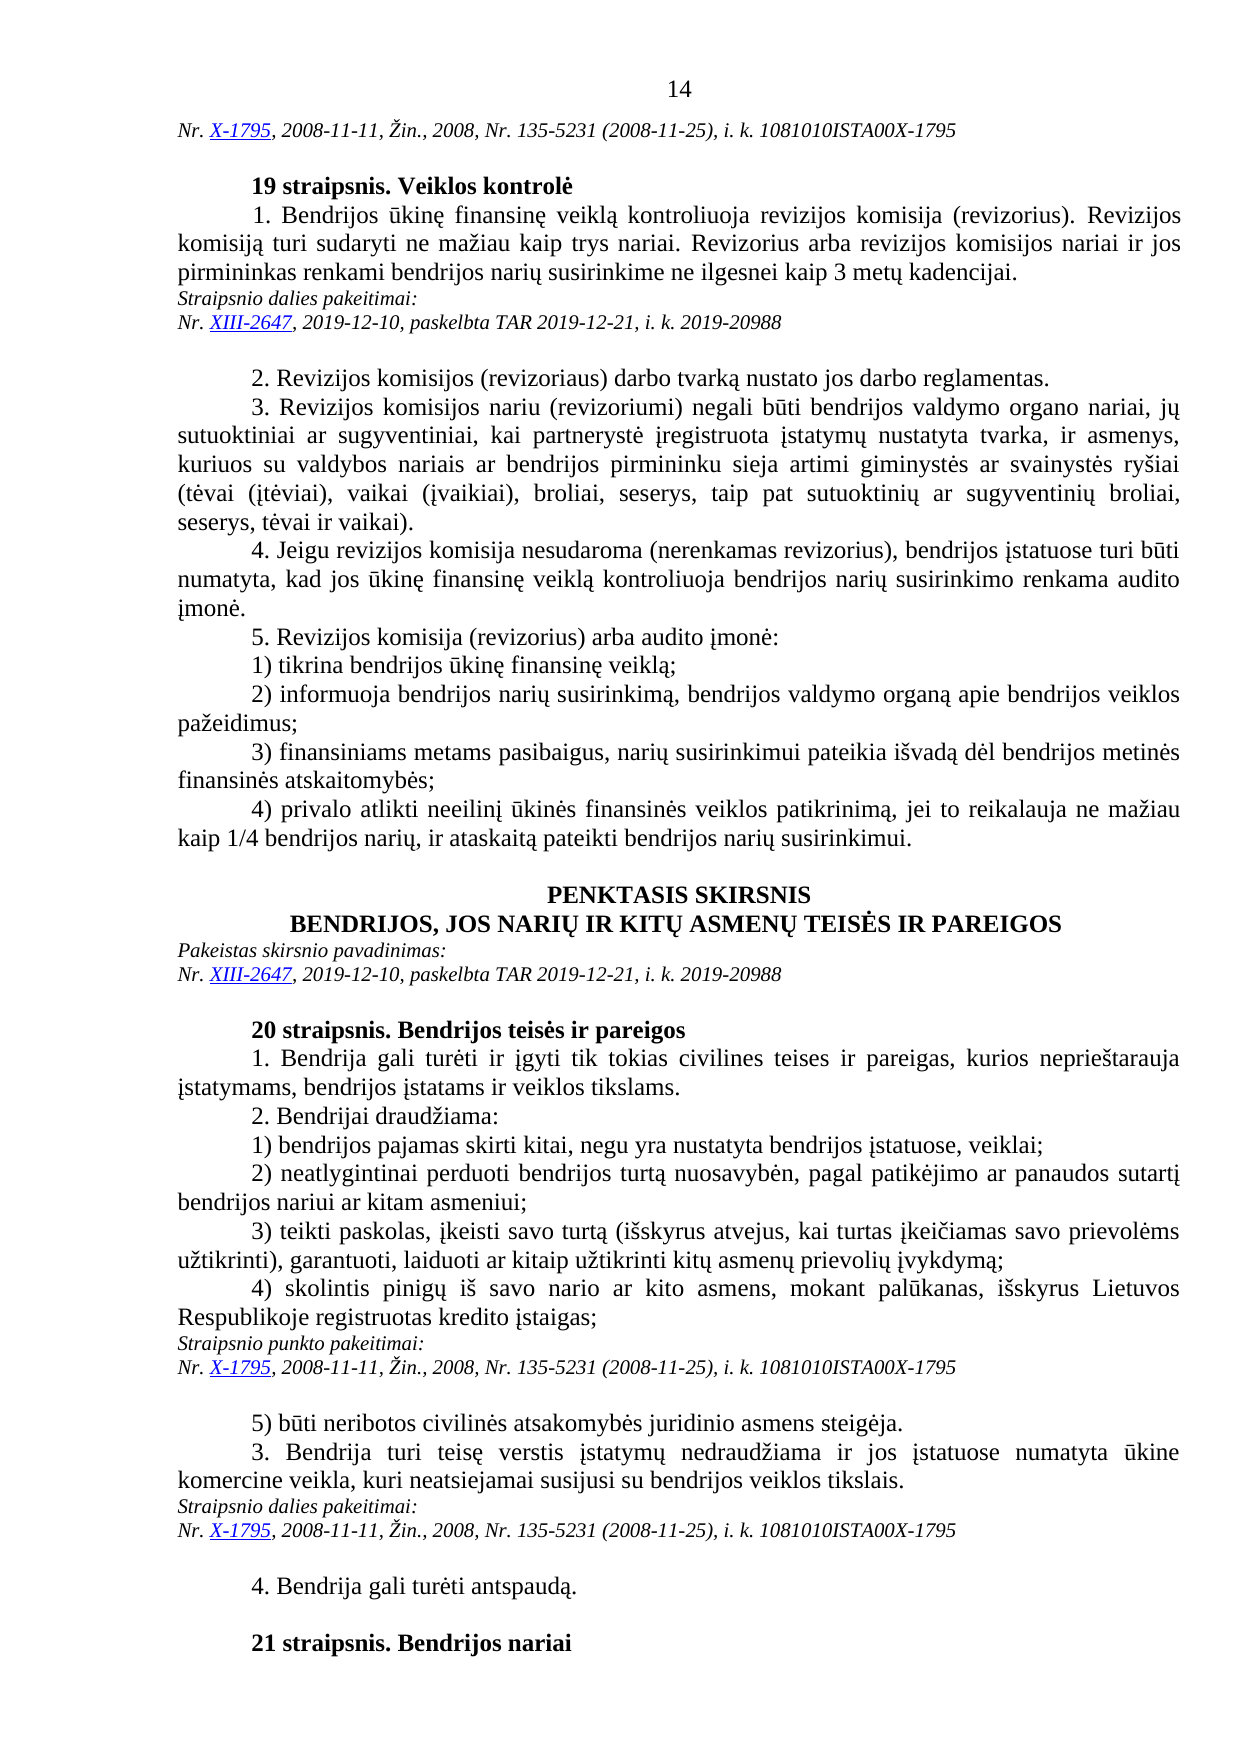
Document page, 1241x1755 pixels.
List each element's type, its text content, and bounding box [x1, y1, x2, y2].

text Nr. XIII-2647, 2019-12-10, paskelbta TAR 2019-12-21, i. k. 2019-20988 [177, 310, 1181, 334]
text Straipsnio dalies pakeitimai: [177, 286, 1181, 310]
text 2) neatlygintinai perduoti bendrijos turtą nuosavybėn, pagal patikėjimo ar panaudos sutartį bendrijos nariui ar kitam asmeniui; [177, 1158, 1181, 1216]
text 1. Bendrija gali turėti ir įgyti tik tokias civilines teises ir pareigas, kurios neprieštarauja įstatymams, bendrijos įstatams ir veiklos tikslams. [177, 1043, 1181, 1101]
text BENDRIJOS, JOS NARIŲ IR KITŲ ASMENŲ TEISĖS IR PAREIGOS [177, 909, 1181, 938]
text Nr. X-1795, 2008-11-11, Žin., 2008, Nr. 135-5231 (2008-11-25), i. k. 1081010ISTA00X-1795 [177, 118, 1181, 142]
text Straipsnio dalies pakeitimai: [177, 1494, 1181, 1518]
text 19 straipsnis. Veiklos kontrolė [177, 171, 1181, 200]
text 5) būti neribotos civilinės atsakomybės juridinio asmens steigėja. [177, 1408, 1181, 1437]
text Nr. X-1795, 2008-11-11, Žin., 2008, Nr. 135-5231 (2008-11-25), i. k. 1081010ISTA00X-1795 [177, 1355, 1181, 1379]
text Pakeistas skirsnio pavadinimas: [177, 938, 1181, 962]
text 20 straipsnis. Bendrijos teisės ir pareigos [177, 1015, 1181, 1043]
text Nr. X-1795, 2008-11-11, Žin., 2008, Nr. 135-5231 (2008-11-25), i. k. 1081010ISTA00X-1795 [177, 1518, 1181, 1542]
text Straipsnio punkto pakeitimai: [177, 1331, 1181, 1355]
text 3. Revizijos komisijos nariu (revizoriumi) negali būti bendrijos valdymo organo nariai, jų sutuoktiniai ar sugyventiniai, kai partnerystė įregistruota įstatymų nustatyta tvarka, ir asmenys, kuriuos su valdybos nariais ar bendrijos pirmininku sieja artimi giminystės ar svainystės ryšiai (tėvai (įtėviai), vaikai (įvaikiai), broliai, seserys, taip pat sutuoktinių ar sugyventinių broliai, seserys, tėvai ir vaikai). [177, 392, 1181, 535]
text 4) privalo atlikti neeilinį ūkinės finansinės veiklos patikrinimą, jei to reikalauja ne mažiau kaip 1/4 bendrijos narių, ir ataskaitą pateikti bendrijos narių susirinkimui. [177, 794, 1181, 852]
text PENKTASIS SKIRSNIS [177, 880, 1181, 909]
text 4) skolintis pinigų iš savo nario ar kito asmens, mokant palūkanas, išskyrus Lietuvos Respublikoje registruotas kredito įstaigas; [177, 1273, 1181, 1331]
text 1) bendrijos pajamas skirti kitai, negu yra nustatyta bendrijos įstatuose, veiklai; [177, 1130, 1181, 1158]
text 2) informuoja bendrijos narių susirinkimą, bendrijos valdymo organą apie bendrijos veiklos pažeidimus; [177, 679, 1181, 737]
text 21 straipsnis. Bendrijos nariai [177, 1628, 1181, 1657]
text 2. Revizijos komisijos (revizoriaus) darbo tvarką nustato jos darbo reglamentas. [177, 363, 1181, 392]
text 1. Bendrijos ūkinę finansinę veiklą kontroliuoja revizijos komisija (revizorius). Revizijos komisiją turi sudaryti ne mažiau kaip trys nariai. Revizorius arba revizijos komisijos nariai ir jos pirmininkas renkami bendrijos narių susirinkime ne ilgesnei kaip 3 metų kadencijai. [177, 200, 1181, 286]
text 1) tikrina bendrijos ūkinę finansinę veiklą; [177, 650, 1181, 679]
text 5. Revizijos komisija (revizorius) arba audito įmonė: [177, 622, 1181, 650]
text 4. Jeigu revizijos komisija nesudaroma (nerenkamas revizorius), bendrijos įstatuose turi būti numatyta, kad jos ūkinę finansinę veiklą kontroliuoja bendrijos narių susirinkimo renkama audito įmonė. [177, 535, 1181, 622]
text 3) finansiniams metams pasibaigus, narių susirinkimui pateikia išvadą dėl bendrijos metinės finansinės atskaitomybės; [177, 737, 1181, 794]
text 4. Bendrija gali turėti antspaudą. [177, 1571, 1181, 1600]
text 2. Bendrijai draudžiama: [177, 1101, 1181, 1130]
text 3. Bendrija turi teisę verstis įstatymų nedraudžiama ir jos įstatuose numatyta ūkine komercine veikla, kuri neatsiejamai susijusi su bendrijos veiklos tikslais. [177, 1437, 1181, 1494]
text 3) teikti paskolas, įkeisti savo turtą (išskyrus atvejus, kai turtas įkeičiamas savo prievolėms užtikrinti), garantuoti, laiduoti ar kitaip užtikrinti kitų asmenų prievolių įvykdymą; [177, 1216, 1181, 1273]
text Nr. XIII-2647, 2019-12-10, paskelbta TAR 2019-12-21, i. k. 2019-20988 [177, 962, 1181, 986]
